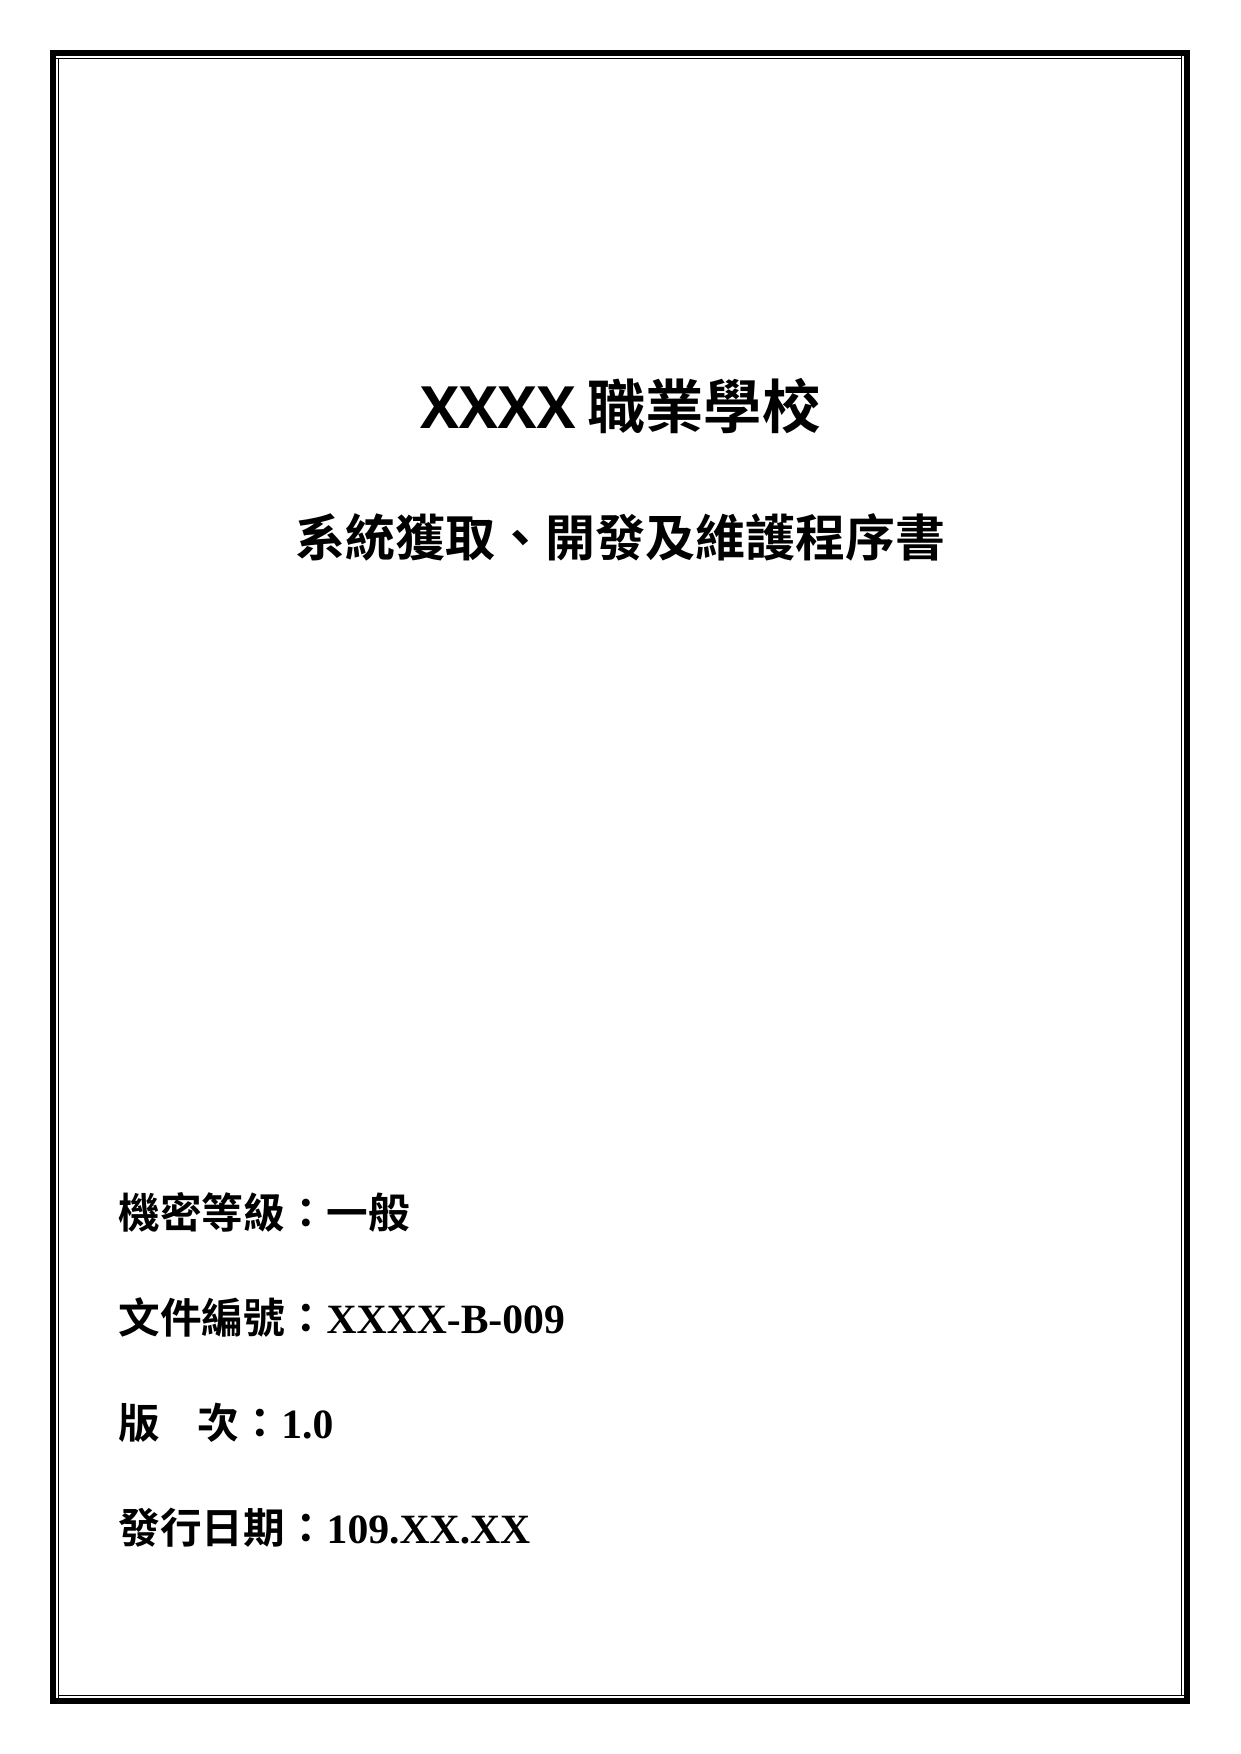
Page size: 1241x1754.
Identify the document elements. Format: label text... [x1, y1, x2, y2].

text 文件編號：XXXX-B-009 [118, 1278, 1122, 1353]
text 系統獲取、開發及維護程序書 [118, 497, 1122, 572]
text 發行日期：109.XX.XX [118, 1488, 1122, 1563]
text 機密等級：一般 [118, 1173, 1122, 1248]
text 版 次：1.0 [118, 1383, 1122, 1458]
text XXXX職業學校 [118, 347, 1122, 460]
